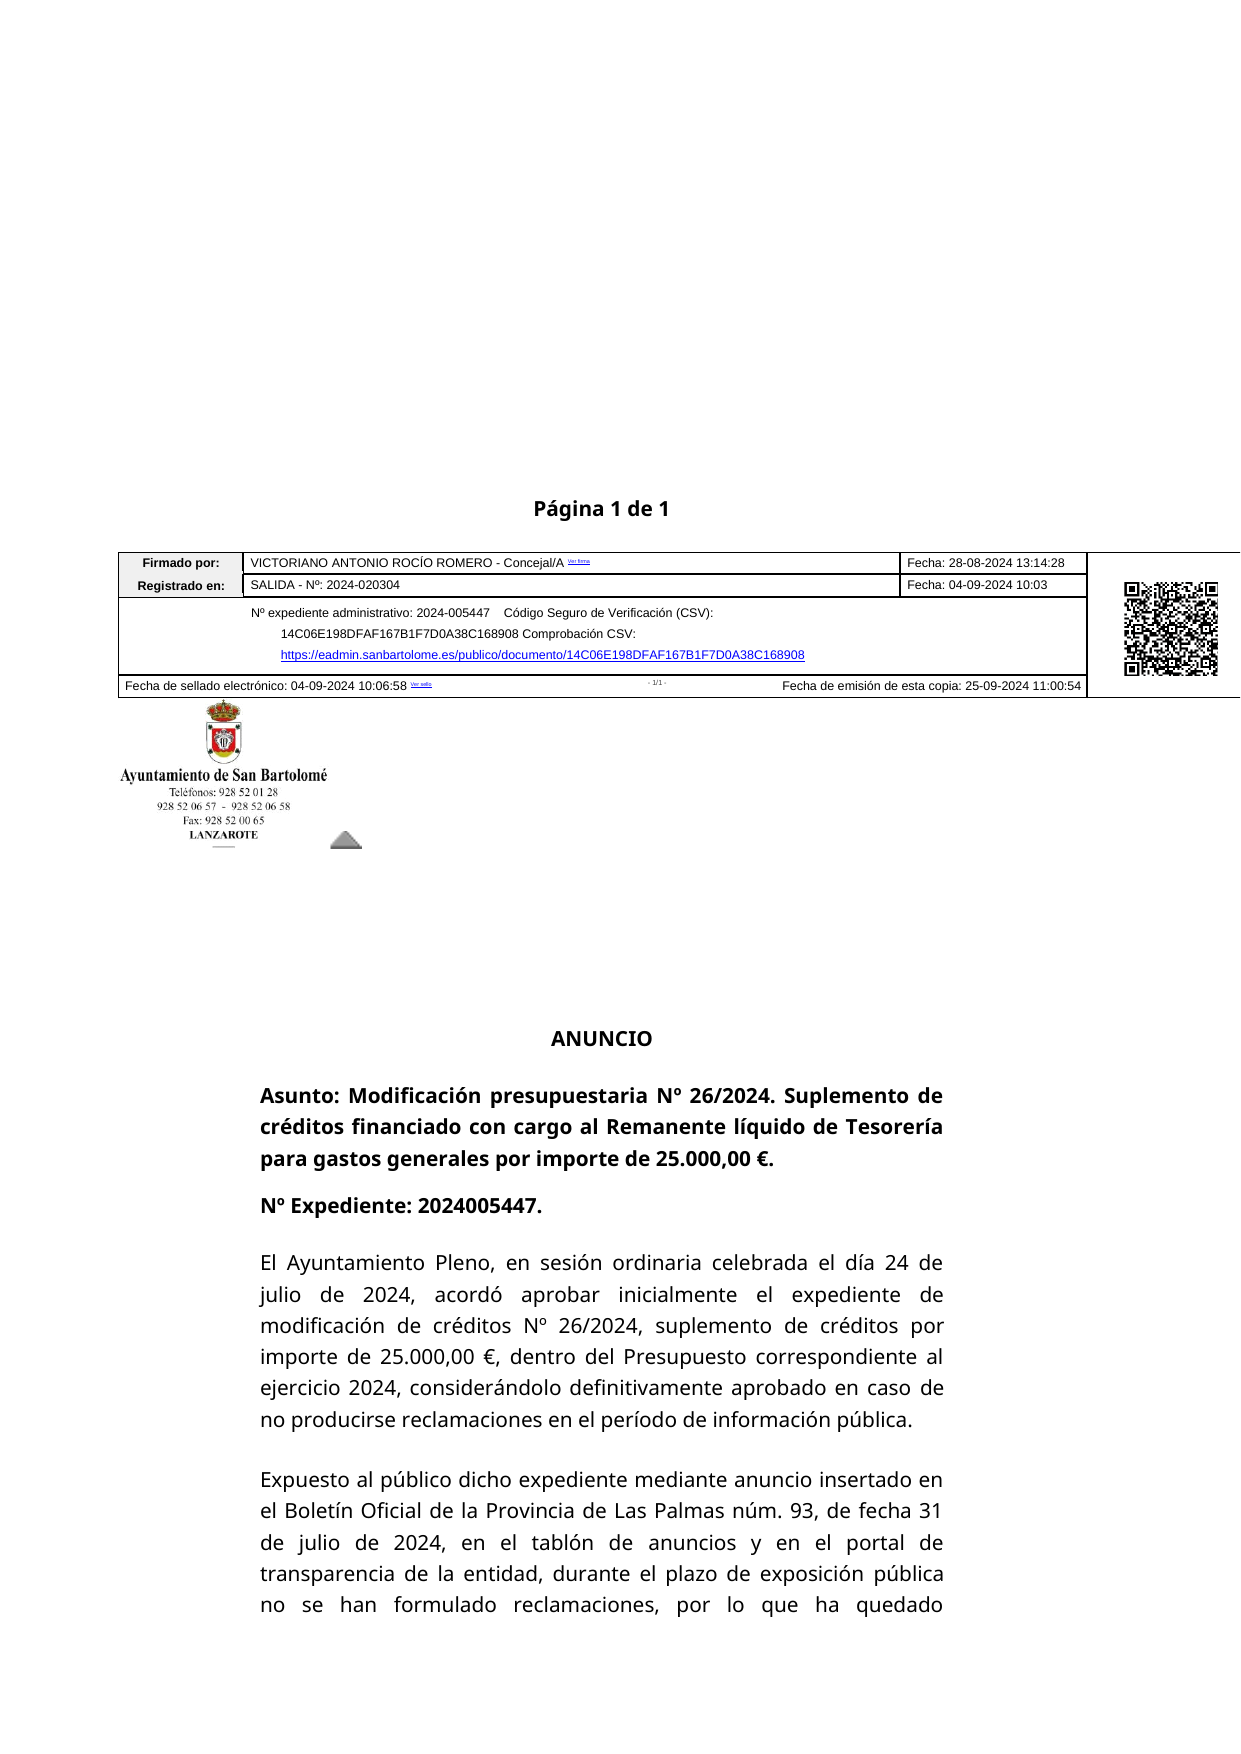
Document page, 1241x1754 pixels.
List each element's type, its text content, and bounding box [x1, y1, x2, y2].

text Expuesto al público dicho expediente mediante anuncio insertado en el Boletín Oficial de la Provincia de Las Palmas núm. 93, de fecha 31 de julio de 2024, en el tablón de anuncios y en el portal de transparencia de la entidad, durante el plazo de exposición pública no se han formulado reclamaciones, por lo que ha quedado [260, 1465, 944, 1618]
text El Ayuntamiento Pleno, en sesión ordinaria celebrada el día 24 de julio de 2024, acordó aprobar inicialmente el expediente de modificación de créditos Nº 26/2024, suplemento de créditos por importe de 25.000,00 €, dentro del Presupuesto correspondiente al ejercicio 2024, considerándolo definitivamente aprobado en caso de no producirse reclamaciones en el período de información pública. [260, 1248, 944, 1433]
table_header Firmado por: [119, 553, 242, 571]
text Asunto: Modificación presupuestaria Nº 26/2024. Suplemento de créditos financiado con cargo al Remanente líquido de Tesorería para gastos generales por importe de 25.000,00 €. [260, 1081, 944, 1172]
table_header VICTORIANO ANTONIO ROCÍO ROMERO - Concejal/A Ver firma [244, 553, 899, 573]
text ANUNCIO [271, 1024, 933, 1053]
table_cell Fecha: 04-09-2024 10:03 [901, 575, 1086, 596]
text Página 1 de 1 [270, 494, 933, 523]
table_cell Registrado en: [119, 577, 242, 593]
table_header Fecha: 28-08-2024 13:14:28 [901, 553, 1086, 573]
table_cell Fecha de sellado electrónico: 04-09-2024 10:06:58 Ver sello - 1/1 - Fecha de emisión de esta copia: 25-09-2024 11:00:54 [119, 676, 1086, 697]
table_header [1088, 553, 1240, 697]
table_cell SALIDA - Nº: 2024-020304 [244, 575, 899, 596]
text Nº Expediente: 2024005447. [260, 1191, 1122, 1220]
table_cell Nº expediente administrativo: 2024-005447 Código Seguro de Verificación (CSV): 14C06E198DFAF167B1F7D0A38C168908 Comprobación CSV: https://eadmin.sanbartolome.es/publico/documento/14C06E198DFAF167B1F7D0A38C168908 [119, 598, 1086, 674]
